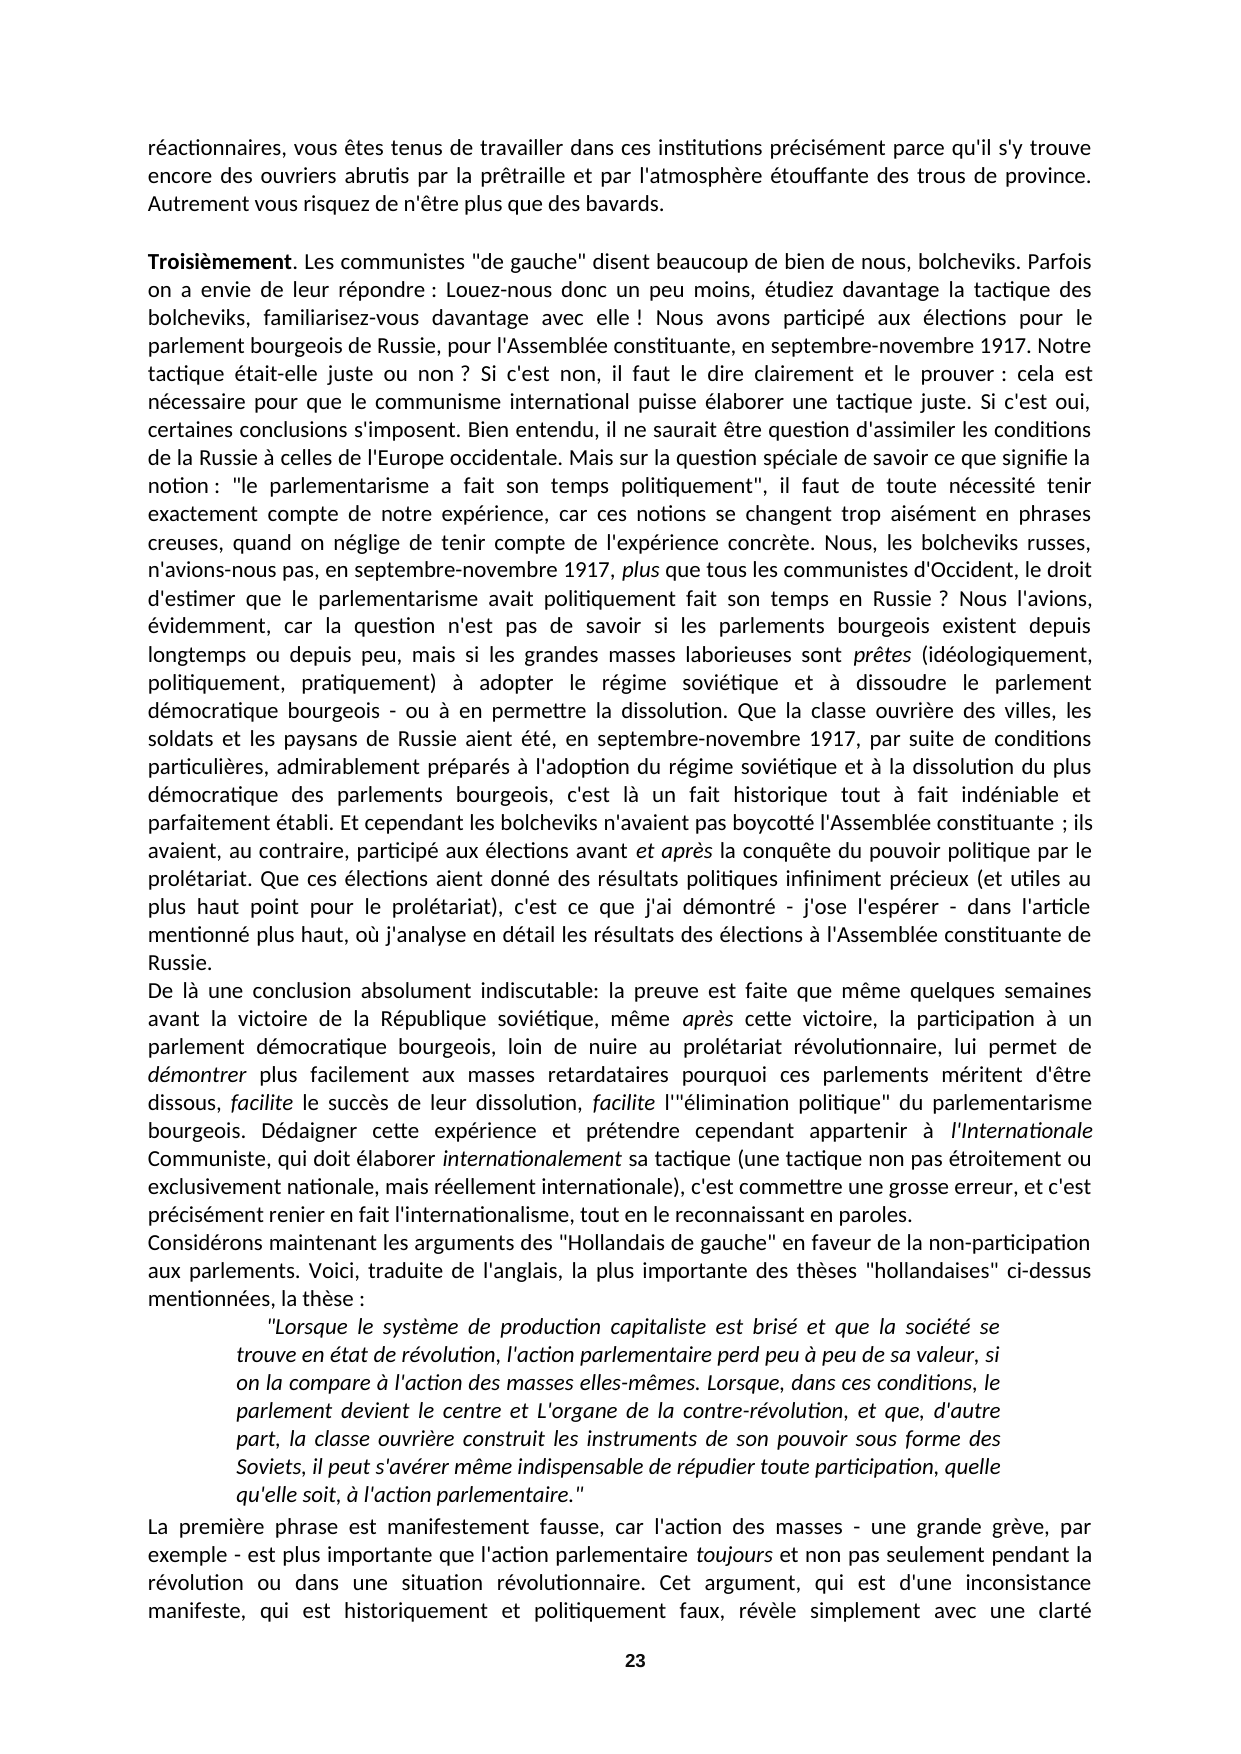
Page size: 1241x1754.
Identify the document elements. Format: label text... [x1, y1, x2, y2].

text réactionnaires, vous êtes tenus de travailler dans ces institutions précisément parce qu'il s'y trouve encore des ouvriers abrutis par la prêtraille et par l'atmosphère étouffante des trous de province. Autrement vous risquez de n'être plus que des bavards. [148, 133, 1093, 217]
text Considérons maintenant les arguments des "Hollandais de gauche" en faveur de la non-participation aux parlements. Voici, traduite de l'anglais, la plus importante des thèses "hollandaises" ci-dessus mentionnées, la thèse : [148, 1228, 1093, 1312]
text De là une conclusion absolument indiscutable: la preuve est faite que même quelques semaines avant la victoire de la République soviétique, même après cette victoire, la participation à un parlement démocratique bourgeois, loin de nuire au prolétariat révolutionnaire, lui permet de démontrer plus facilement aux masses retardataires pourquoi ces parlements méritent d'être dissous, facilite le succès de leur dissolution, facilite l'"élimination politique" du parlementarisme bourgeois. Dédaigner cette expérience et prétendre cependant appartenir à l'Internationale Communiste, qui doit élaborer internationalement sa tactique (une tactique non pas étroitement ou exclusivement nationale, mais réellement internationale), c'est commettre une grosse erreur, et c'est précisément renier en fait l'internationalisme, tout en le reconnaissant en paroles. [148, 976, 1093, 1228]
text Troisièmement. Les communistes "de gauche" disent beaucoup de bien de nous, bolcheviks. Parfois on a envie de leur répondre : Louez-nous donc un peu moins, étudiez davantage la tactique des bolcheviks, familiarisez-vous davantage avec elle ! Nous avons participé aux élections pour le parlement bourgeois de Russie, pour l'Assemblée constituante, en septembre-novembre 1917. Notre tactique était-elle juste ou non ? Si c'est non, il faut le dire clairement et le prouver : cela est nécessaire pour que le communisme international puisse élaborer une tactique juste. Si c'est oui, certaines conclusions s'imposent. Bien entendu, il ne saurait être question d'assimiler les conditions de la Russie à celles de l'Europe occidentale. Mais sur la question spéciale de savoir ce que signifie la notion : "le parlementarisme a fait son temps politiquement", il faut de toute nécessité tenir exactement compte de notre expérience, car ces notions se changent trop aisément en phrases creuses, quand on néglige de tenir compte de l'expérience concrète. Nous, les bolcheviks russes, n'avions-nous pas, en septembre-novembre 1917, plus que tous les communistes d'Occident, le droit d'estimer que le parlementarisme avait politiquement fait son temps en Russie ? Nous l'avions, évidemment, car la question n'est pas de savoir si les parlements bourgeois existent depuis longtemps ou depuis peu, mais si les grandes masses laborieuses sont prêtes (idéologiquement, politiquement, pratiquement) à adopter le régime soviétique et à dissoudre le parlement démocratique bourgeois - ou à en permettre la dissolution. Que la classe ouvrière des villes, les soldats et les paysans de Russie aient été, en septembre-novembre 1917, par suite de conditions particulières, admirablement préparés à l'adoption du régime soviétique et à la dissolution du plus démocratique des parlements bourgeois, c'est là un fait historique tout à fait indéniable et parfaitement établi. Et cependant les bolcheviks n'avaient pas boycotté l'Assemblée constituante ; ils avaient, au contraire, participé aux élections avant et après la conquête du pouvoir politique par le prolétariat. Que ces élections aient donné des résultats politiques infiniment précieux (et utiles au plus haut point pour le prolétariat), c'est ce que j'ai démontré - j'ose l'espérer - dans l'article mentionné plus haut, où j'analyse en détail les résultats des élections à l'Assemblée constituante de Russie. [148, 247, 1093, 976]
text La première phrase est manifestement fausse, car l'action des masses - une grande grève, par exemple - est plus importante que l'action parlementaire toujours et non pas seulement pendant la révolution ou dans une situation révolutionnaire. Cet argument, qui est d'une inconsistance manifeste, qui est historiquement et politiquement faux, révèle simplement avec une clarté [148, 1512, 1093, 1624]
text "Lorsque le système de production capitaliste est brisé et que la société se trouve en état de révolution, l'action parlementaire perd peu à peu de sa valeur, si on la compare à l'action des masses elles-mêmes. Lorsque, dans ces conditions, le parlement devient le centre et L'organe de la contre-révolution, et que, d'autre part, la classe ouvrière construit les instruments de son pouvoir sous forme des Soviets, il peut s'avérer même indispensable de répudier toute participation, quelle qu'elle soit, à l'action parlementaire." [236, 1312, 1004, 1508]
